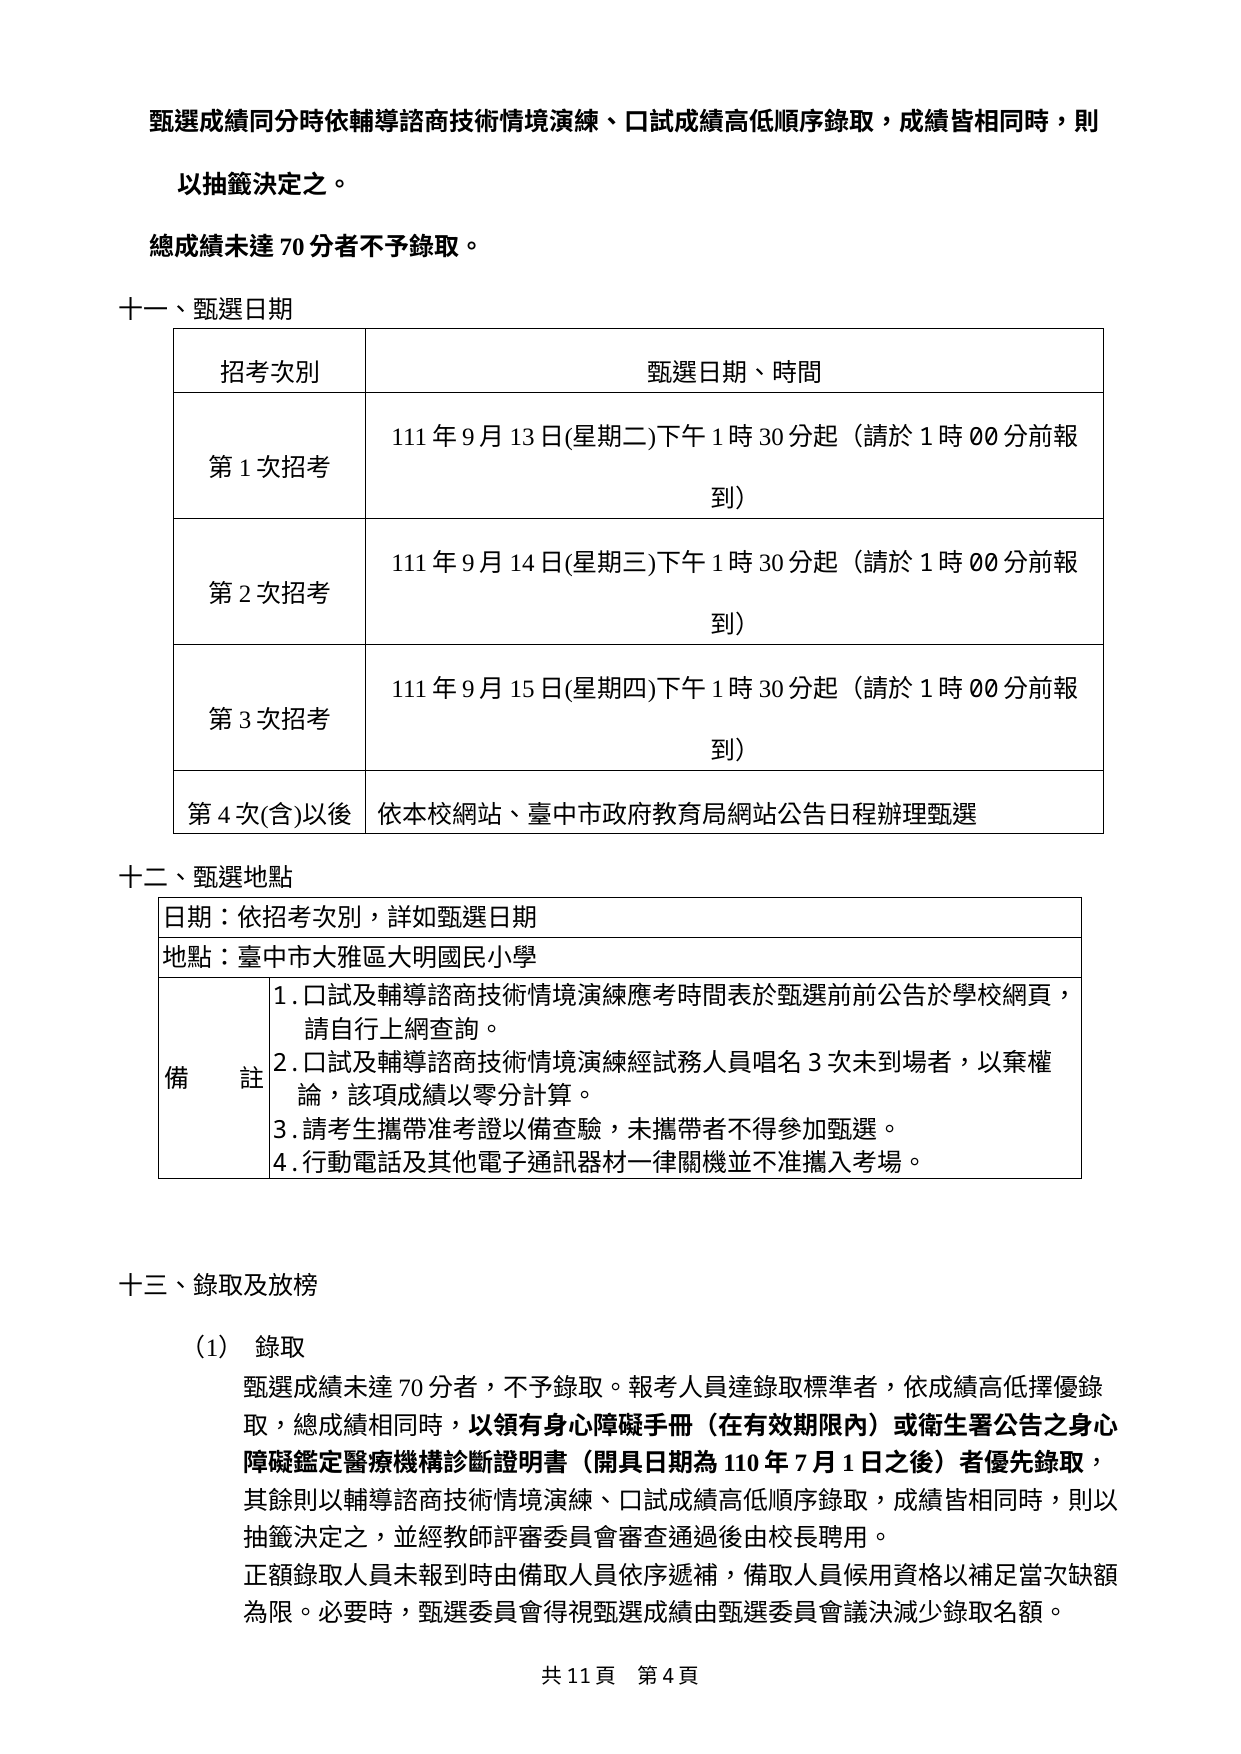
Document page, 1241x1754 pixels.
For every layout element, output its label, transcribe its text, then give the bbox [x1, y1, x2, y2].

table_cell 第3次招考 [174, 645, 365, 770]
table_header 招考次別 [174, 329, 365, 392]
table_cell 111年9月15日(星期四)下午1時30分起（請於1時00分前報到） [366, 645, 1103, 770]
table_cell 第1次招考 [174, 393, 365, 518]
table_cell 第2次招考 [174, 519, 365, 644]
text 甄選成績未達70分者，不予錄取。報考人員達錄取標準者，依成績高低擇優錄取，總成績相同時，以領有身心障礙手冊（在有效期限內）或衛生署公告之身心障礙鑑定醫療機構診斷證明書（開具日期為110年7月1日之後）者優先錄取，其餘則以輔導諮商技術情境演練、口試成績高低順序錄取，成績皆相同時，則以抽籤決定之，並經教師評審委員會審查通過後由校長聘用。 [243, 1367, 1122, 1554]
text 正額錄取人員未報到時由備取人員依序遞補，備取人員候用資格以補足當次缺額為限。必要時，甄選委員會得視甄選成績由甄選委員會議決減少錄取名額。 [243, 1554, 1122, 1629]
table_cell 第4次(含)以後 [174, 771, 365, 833]
table_cell 依本校網站、臺中市政府教育局網站公告日程辦理甄選 [366, 771, 1103, 833]
text 總成績未達70分者不予錄取。 [118, 203, 1122, 266]
list 錄取 [181, 1304, 1122, 1367]
table_cell 1.口試及輔導諮商技術情境演練應考時間表於甄選前前公告於學校網頁，請自行上網查詢。 2.口試及輔導諮商技術情境演練經試務人員唱名3次未到場者，以棄權論，該項成績以零分計算。 3.請考生攜帶准考證以備查驗，未攜帶者不得參加甄選。 4.行動電話及其他電子通訊器材一律關機並不准攜入考場。 [270, 978, 1081, 1178]
text 十三、錄取及放榜 [118, 1242, 1122, 1304]
text 十二、甄選地點 [118, 834, 1122, 897]
table_header 日期：依招考次別，詳如甄選日期 [159, 898, 1081, 937]
table_cell 地點：臺中市大雅區大明國民小學 [159, 938, 1081, 977]
text 十一、甄選日期 [118, 266, 1122, 328]
table_header 甄選日期、時間 [366, 329, 1103, 392]
table_cell 備 註 [159, 978, 269, 1178]
table_cell 111年9月14日(星期三)下午1時30分起（請於1時00分前報到） [366, 519, 1103, 644]
text 甄選成績同分時依輔導諮商技術情境演練、口試成績高低順序錄取，成績皆相同時，則以抽籤決定之。 [118, 78, 1122, 203]
table_cell 111年9月13日(星期二)下午1時30分起（請於1時00分前報到） [366, 393, 1103, 518]
